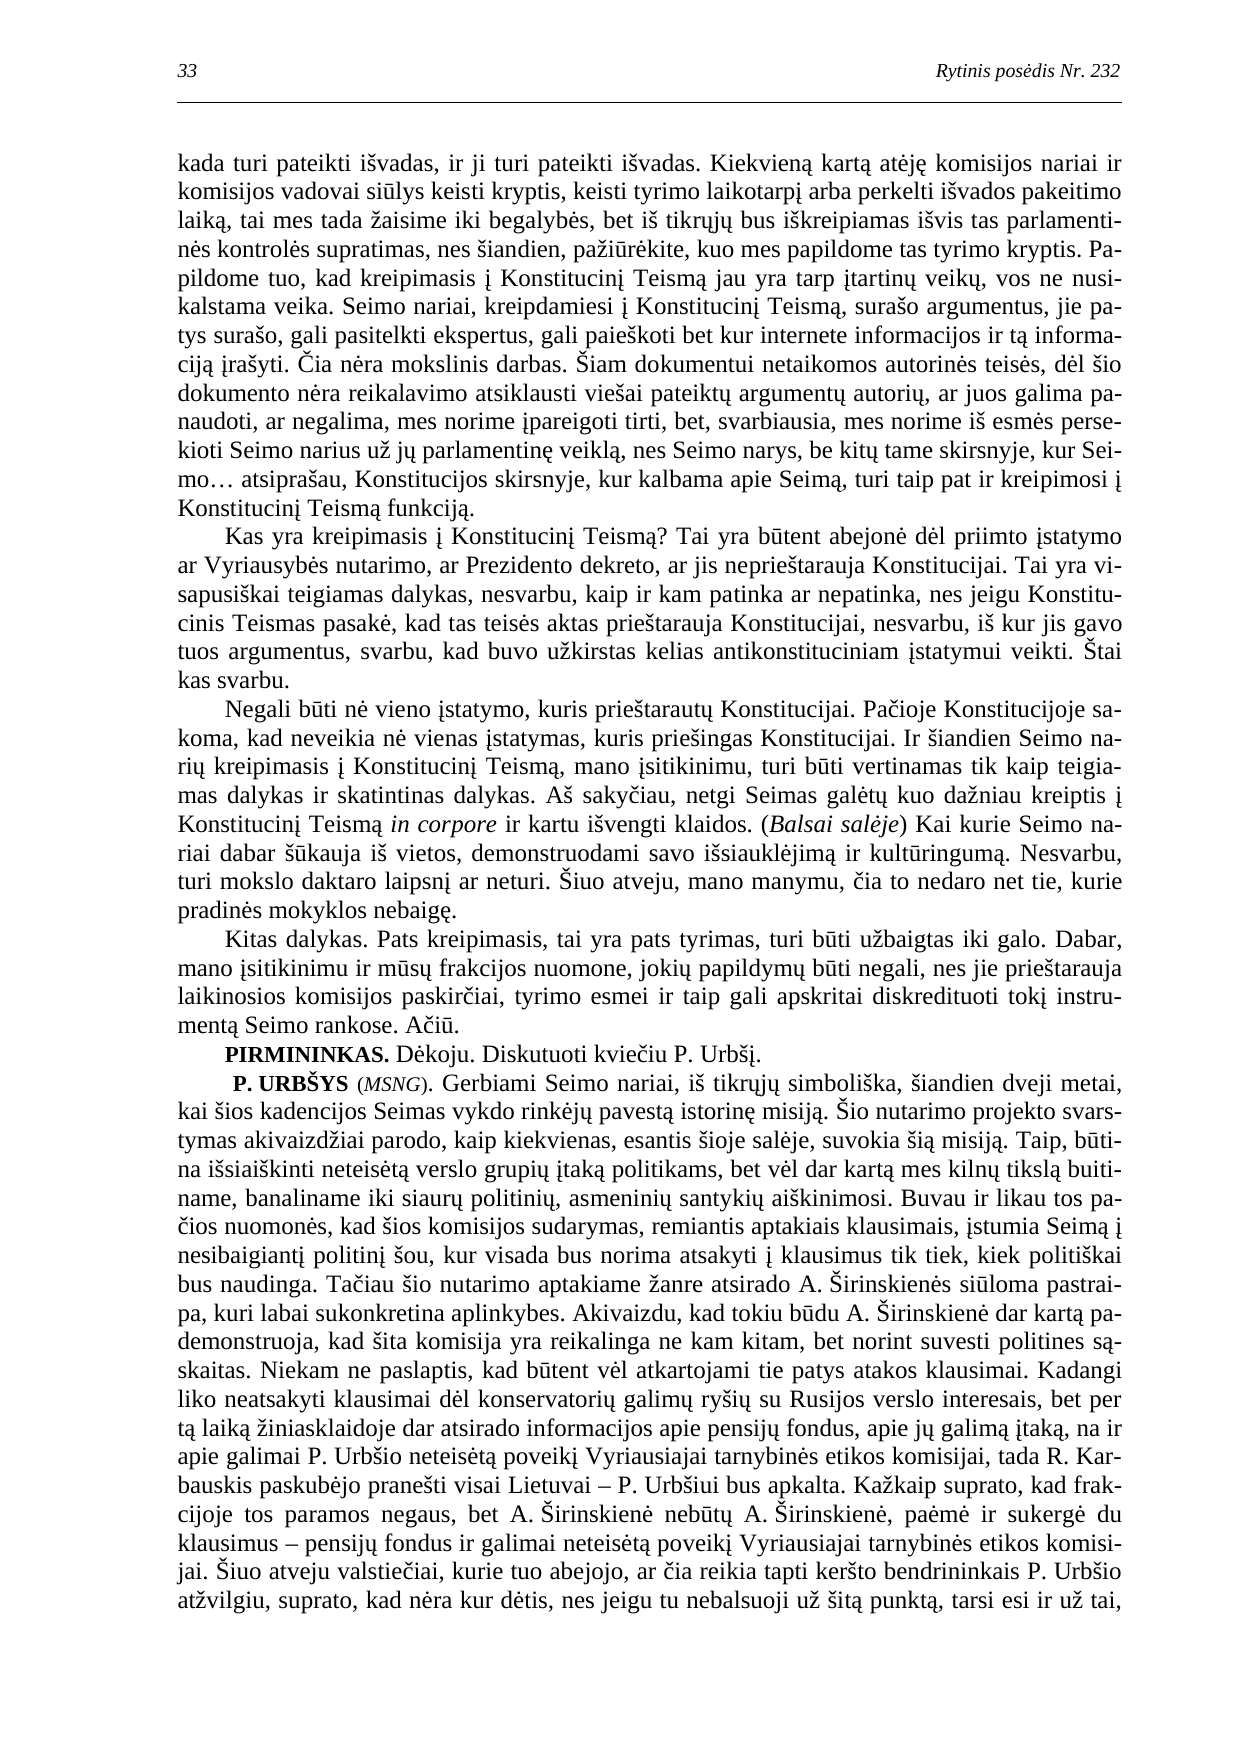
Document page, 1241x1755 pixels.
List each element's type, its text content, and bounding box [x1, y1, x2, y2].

text Ne­ga­li bū­ti nė vie­no įsta­ty­mo, ku­ris prieš­ta­rau­tų Kon­sti­tu­ci­jai. Pa­čio­je Kon­sti­tu­ci­jo­je­ sa­ko­ma, kad ne­vei­kia nė vie­nas įsta­ty­mas, ku­ris prie­šin­gas Kon­sti­tu­ci­jai. Ir šian­dien Sei­mo na­rių krei­pi­ma­sis į Kon­sti­tu­ci­nį Teis­mą, ma­no įsi­ti­ki­ni­mu, tu­ri bū­ti ver­ti­na­mas tik kaip tei­gia­mas da­ly­kas ir ska­tin­ti­nas da­ly­kas. Aš sa­ky­čiau, net­gi Sei­mas ga­lė­tų kuo daž­niau kreip­tis į Kon­sti­tu­ci­nį Teis­mą in cor­po­re ir kar­tu iš­veng­ti klai­dos. (Bal­sai sa­lė­je) Kai ku­rie Sei­mo na­riai da­bar šū­kau­ja iš vie­tos, de­monst­ruo­da­mi sa­vo iš­si­auk­lė­ji­mą ir kul­tū­rin­gu­mą. Ne­svar­bu, tu­ri moks­lo dak­ta­ro laips­nį ar ne­tu­ri. Šiuo at­ve­ju, ma­no ma­ny­mu, čia to ne­da­ro net tie, ku­rie pra­di­nės mo­kyk­los ne­bai­gę. [177, 694, 1122, 924]
text P. URBŠYS (MSNG). Ger­bia­mi Sei­mo na­riai, iš tik­rų­jų sim­bo­liš­ka, šian­dien dve­ji me­tai, kai šios ka­den­ci­jos Sei­mas vyk­do rin­kė­jų pa­ves­tą is­to­ri­nę mi­si­ją. Šio nu­ta­ri­mo pro­jek­to svar­s­ty­mas aki­vaiz­džiai pa­ro­do, kaip kiek­vie­nas, esan­tis šio­je sa­lė­je, su­vo­kia šią mi­si­ją. Taip, bū­ti­na iš­si­aiš­kin­ti ne­tei­sė­tą ver­slo gru­pių įta­ką po­li­ti­kams, bet vėl dar kar­tą mes kil­nų tiks­lą ­bui­ti­na­me, ­ba­na­li­na­me iki siau­rų po­li­ti­nių, as­me­ni­nių san­ty­kių aiš­ki­ni­mo­si. Bu­vau ir li­kau tos pa­čios nuo­mo­nės, kad šios ko­mi­si­jos su­da­ry­mas, re­mian­tis ap­ta­kiais klau­si­mais, įstu­mia Sei­mą į ne­si­bai­gian­tį po­li­ti­nį šou, kur vi­sa­da bus no­ri­ma at­sa­ky­ti į klau­si­mus tik tiek, kiek po­li­tiš­kai bus nau­din­ga. Ta­čiau šio nu­ta­ri­mo ap­ta­kia­me žan­re at­si­ra­do A. Ši­rins­kie­nės siū­lo­ma pa­strai­pa, ku­ri la­bai su­kon­kre­ti­na ap­lin­ky­bes. Aki­vaiz­du, kad to­kiu bū­du A. Ši­rins­kie­nė dar kar­tą pa­de­monst­ruo­ja, kad ši­ta ko­mi­si­ja yra rei­ka­lin­ga ne kam ki­tam, bet no­rint su­ves­ti po­li­ti­nes są­skai­tas. Nie­kam ne pa­slap­tis, kad bū­tent vėl at­kar­to­ja­mi tie pa­tys ata­kos klau­si­mai. Ka­dan­gi li­ko ne­at­sa­ky­ti klau­si­mai dėl kon­ser­va­to­rių ga­li­mų ry­šių su Ru­si­jos ver­slo in­te­re­sais, bet per tą lai­ką ži­niask­lai­do­je dar at­si­ra­do in­for­ma­ci­jos apie pen­si­jų fon­dus, apie jų ga­li­mą įta­ką, na ir apie ga­li­mai P. Urb­šio ne­tei­sė­tą po­vei­kį Vy­riau­sia­jai tar­ny­bi­nės eti­kos ko­mi­si­jai, ta­da R. Kar­baus­kis pas­ku­bė­jo pra­neš­ti vi­sai Lie­tu­vai – P. Urb­šiui bus ap­kal­ta. Kaž­kaip su­pra­to, kad frak­ci­jo­je tos pa­ra­mos ne­gaus, bet A. Ši­rins­kie­nė ne­bū­tų A. Ši­rins­kie­nė, pa­ė­mė ir su­ker­gė du klau­si­mus – pen­si­jų fon­dus ir ga­li­mai ne­tei­sė­tą po­vei­kį Vy­riau­sia­jai tar­ny­bi­nės eti­kos ko­mi­si­jai. Šiuo at­ve­ju vals­tie­čiai, ku­rie tuo abe­jo­jo, ar čia rei­kia tap­ti kerš­to ben­dri­nin­kais P. Urb­šio at­žvil­giu, su­pra­to, kad nė­ra kur dė­tis, nes jei­gu tu ne­bal­suo­ji už ši­tą punk­tą, tar­si esi ir už tai, [177, 1068, 1122, 1614]
text Kas yra krei­pi­ma­sis į Kon­sti­tu­ci­nį Teis­mą? Tai yra bū­tent abe­jo­nė dėl pri­im­to įsta­ty­mo ar Vy­riau­sy­bės nu­ta­ri­mo, ar Pre­zi­den­to dek­re­to, ar jis ne­pri­eš­ta­rau­ja Kon­sti­tu­ci­jai. Tai yra vi­sa­pu­siš­kai tei­gia­mas da­ly­kas, ne­svar­bu, kaip ir kam pa­tin­ka ar ne­pa­tin­ka, nes jei­gu Kon­sti­tu­ci­nis Teis­mas pa­sa­kė, kad tas tei­sės ak­tas prieš­ta­rau­ja Kon­sti­tu­ci­jai, ne­svar­bu, iš kur jis ga­vo tuos ar­gu­men­tus, svar­bu, kad bu­vo už­kirs­tas ke­lias an­ti­kons­ti­tu­ci­niam įsta­ty­mui veik­ti. Štai kas svar­bu. [177, 521, 1122, 694]
text Ki­tas da­ly­kas. Pats krei­pi­ma­sis, tai yra pats ty­ri­mas, tu­ri bū­ti už­baig­tas iki ga­lo. Da­bar, ma­no įsi­ti­ki­ni­mu ir mū­sų frak­ci­jos nuo­mo­ne, jo­kių pa­pil­dy­mų bū­ti ne­ga­li, nes jie prieš­ta­rau­ja lai­ki­no­sios ko­mi­si­jos pa­skir­čiai, ty­ri­mo es­mei ir taip ga­li ap­skri­tai dis­kre­di­tuo­ti to­kį in­stru­men­tą Sei­mo ran­ko­se. Ačiū. [177, 924, 1122, 1039]
text PIRMININKAS. Dė­ko­ju. Dis­ku­tuo­ti kvie­čiu P. Urb­šį. [177, 1039, 1122, 1068]
text ka­da tu­ri pa­teik­ti iš­va­das, ir ji tu­ri pa­teik­ti iš­va­das. Kiek­vie­ną kar­tą at­ėję ko­mi­si­jos na­riai ir ko­mi­si­jos va­do­vai siū­lys keis­ti kryp­tis, keis­ti ty­ri­mo lai­ko­tar­pį ar­ba per­kel­ti iš­va­dos pa­kei­ti­mo lai­ką, tai mes ta­da žai­si­me iki be­ga­ly­bės, bet iš tik­rų­jų bus iš­krei­pia­mas iš­vis tas par­la­men­ti­nės kon­tro­lės su­pra­ti­mas, nes šian­dien, pa­žiū­rė­ki­te, kuo mes pa­pil­do­me tas ty­ri­mo kryp­tis. Pa­pil­do­me tuo, kad krei­pi­ma­sis į Kon­sti­tu­ci­nį Teis­mą jau yra tarp įtar­ti­nų vei­kų, vos ne nu­si­kals­ta­ma vei­ka. Sei­mo na­riai, kreip­da­mie­si į Kon­sti­tu­ci­nį Teis­mą, su­ra­šo ar­gu­men­tus, jie pa­tys su­ra­šo, ga­li pa­si­telk­ti eks­per­tus, ga­li pa­ieš­ko­ti bet kur in­ter­ne­te in­for­ma­ci­jos ir tą in­for­ma­ci­ją įra­šy­ti. Čia nė­ra moks­li­nis dar­bas. Šiam do­ku­men­tui ne­tai­ko­mos au­to­ri­nės tei­sės, dėl šio do­ku­men­to nė­ra rei­ka­la­vi­mo at­si­klaus­ti vie­šai pa­teik­tų ar­gu­men­tų au­to­rių, ar juos ga­li­ma pa­nau­do­ti, ar ne­ga­li­ma, mes no­ri­me įpa­rei­go­ti tir­ti, bet, svar­biau­sia, mes no­ri­me iš es­mės per­se­kio­ti Sei­mo na­rius už jų par­la­men­ti­nę veik­lą, nes Sei­mo na­rys, be ki­tų ta­me skir­sny­je, kur Sei­mo… at­si­pra­šau, Kon­sti­tu­ci­jos skir­sny­je, kur kal­ba­ma apie Sei­mą, tu­ri taip pat ir krei­pi­mo­si į Kon­sti­tu­ci­nį Teis­mą funk­ci­ją. [177, 148, 1122, 521]
